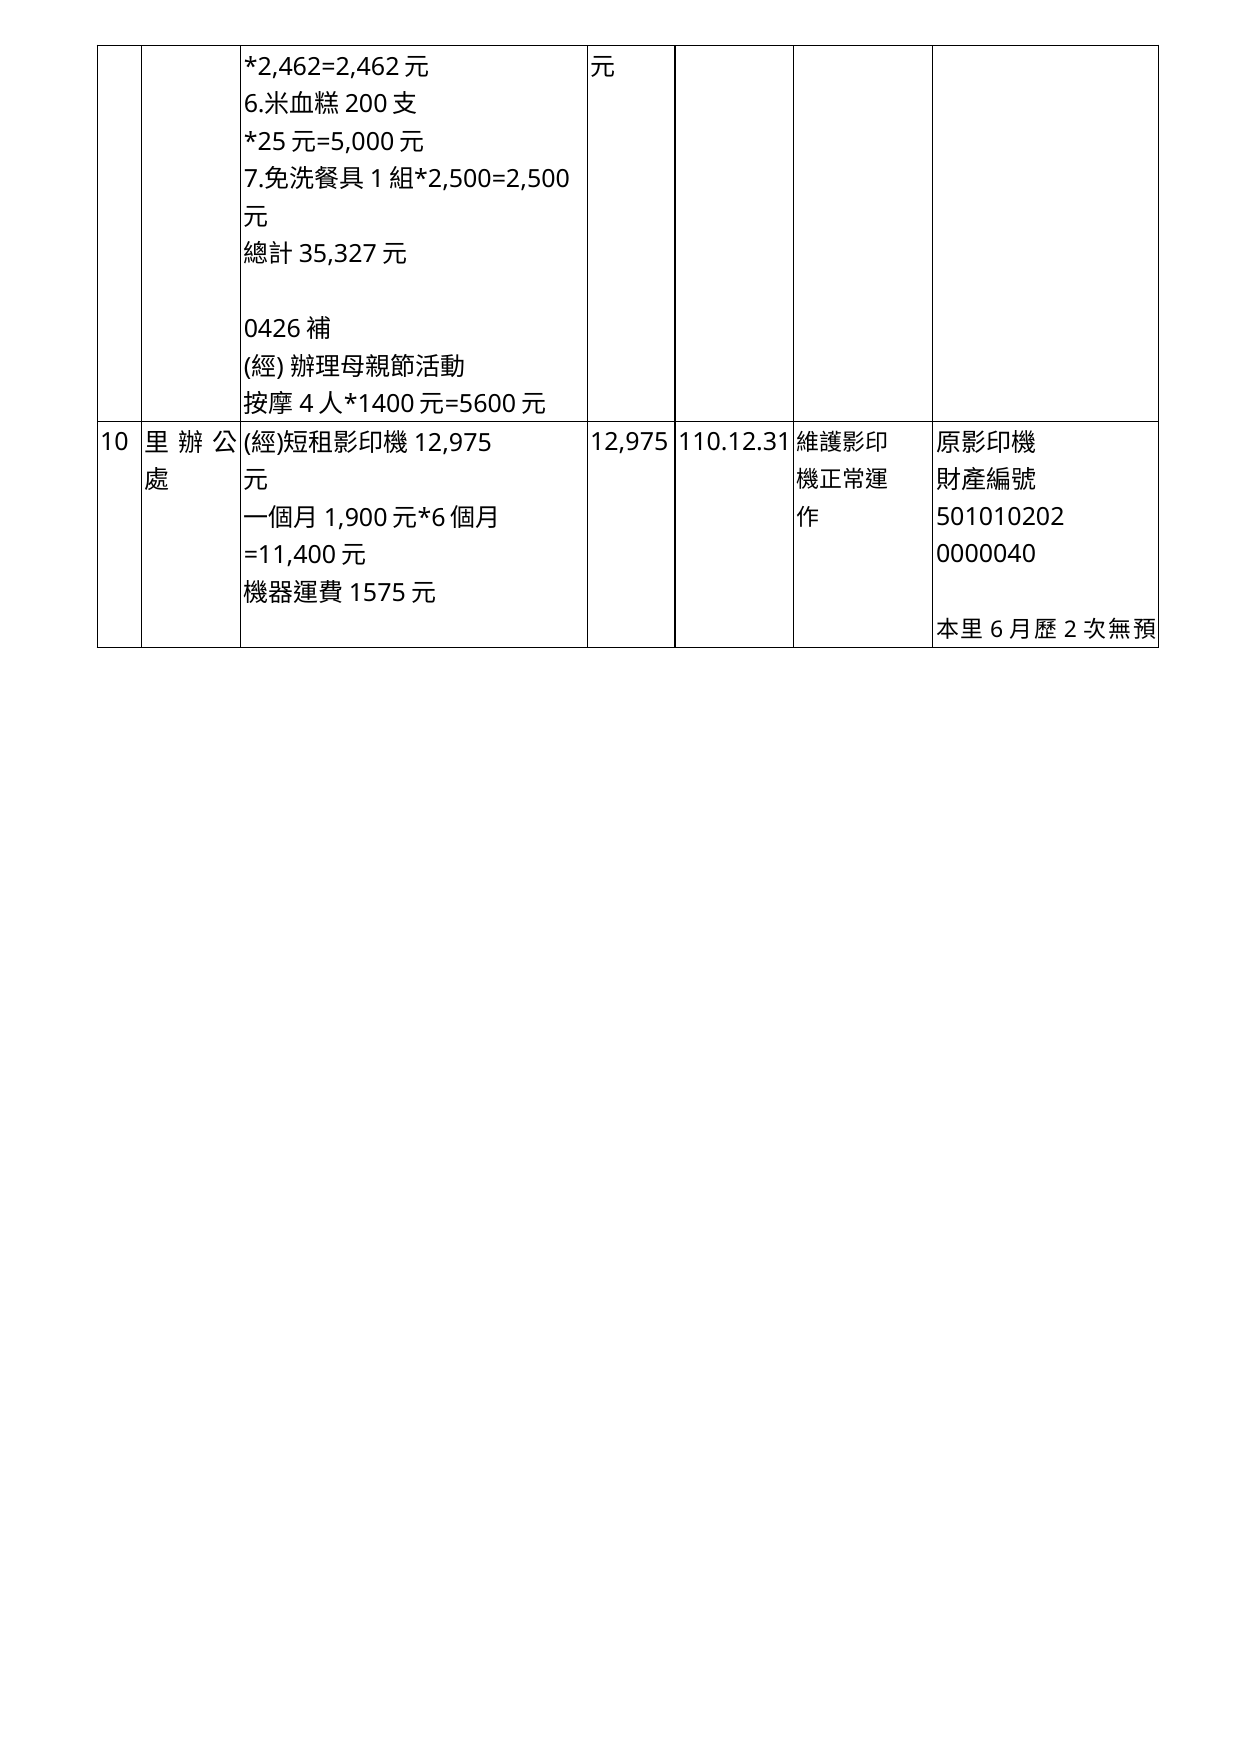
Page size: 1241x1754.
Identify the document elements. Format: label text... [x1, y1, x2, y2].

table_cell (經)短租影印機12,975 元 一個月1,900元*6個月 =11,400元 機器運費1575元 [241, 422, 587, 647]
table_cell 原影印機 財產編號 501010202 0000040 本里6月歷2次無預 [933, 422, 1158, 647]
table_cell 里辦公處 [142, 422, 240, 647]
table_cell *2,462=2,462元 6.米血糕200支 *25元=5,000元 7.免洗餐具1組*2,500=2,500元 總計35,327元 0426補 (經) 辦理母親節活動 按摩 4人*1400元=5600元 [241, 46, 587, 421]
table_cell 元 [588, 46, 674, 421]
table_cell [98, 46, 141, 421]
table_cell [142, 46, 240, 421]
table_cell [933, 46, 1158, 421]
table_cell 維護影印 機正常運 作 [794, 422, 932, 647]
table_cell 10 [98, 422, 141, 647]
table_cell [676, 46, 793, 421]
table_cell 12,975 [588, 422, 674, 647]
table_cell [794, 46, 932, 421]
table_cell 110.12.31 [676, 422, 793, 647]
